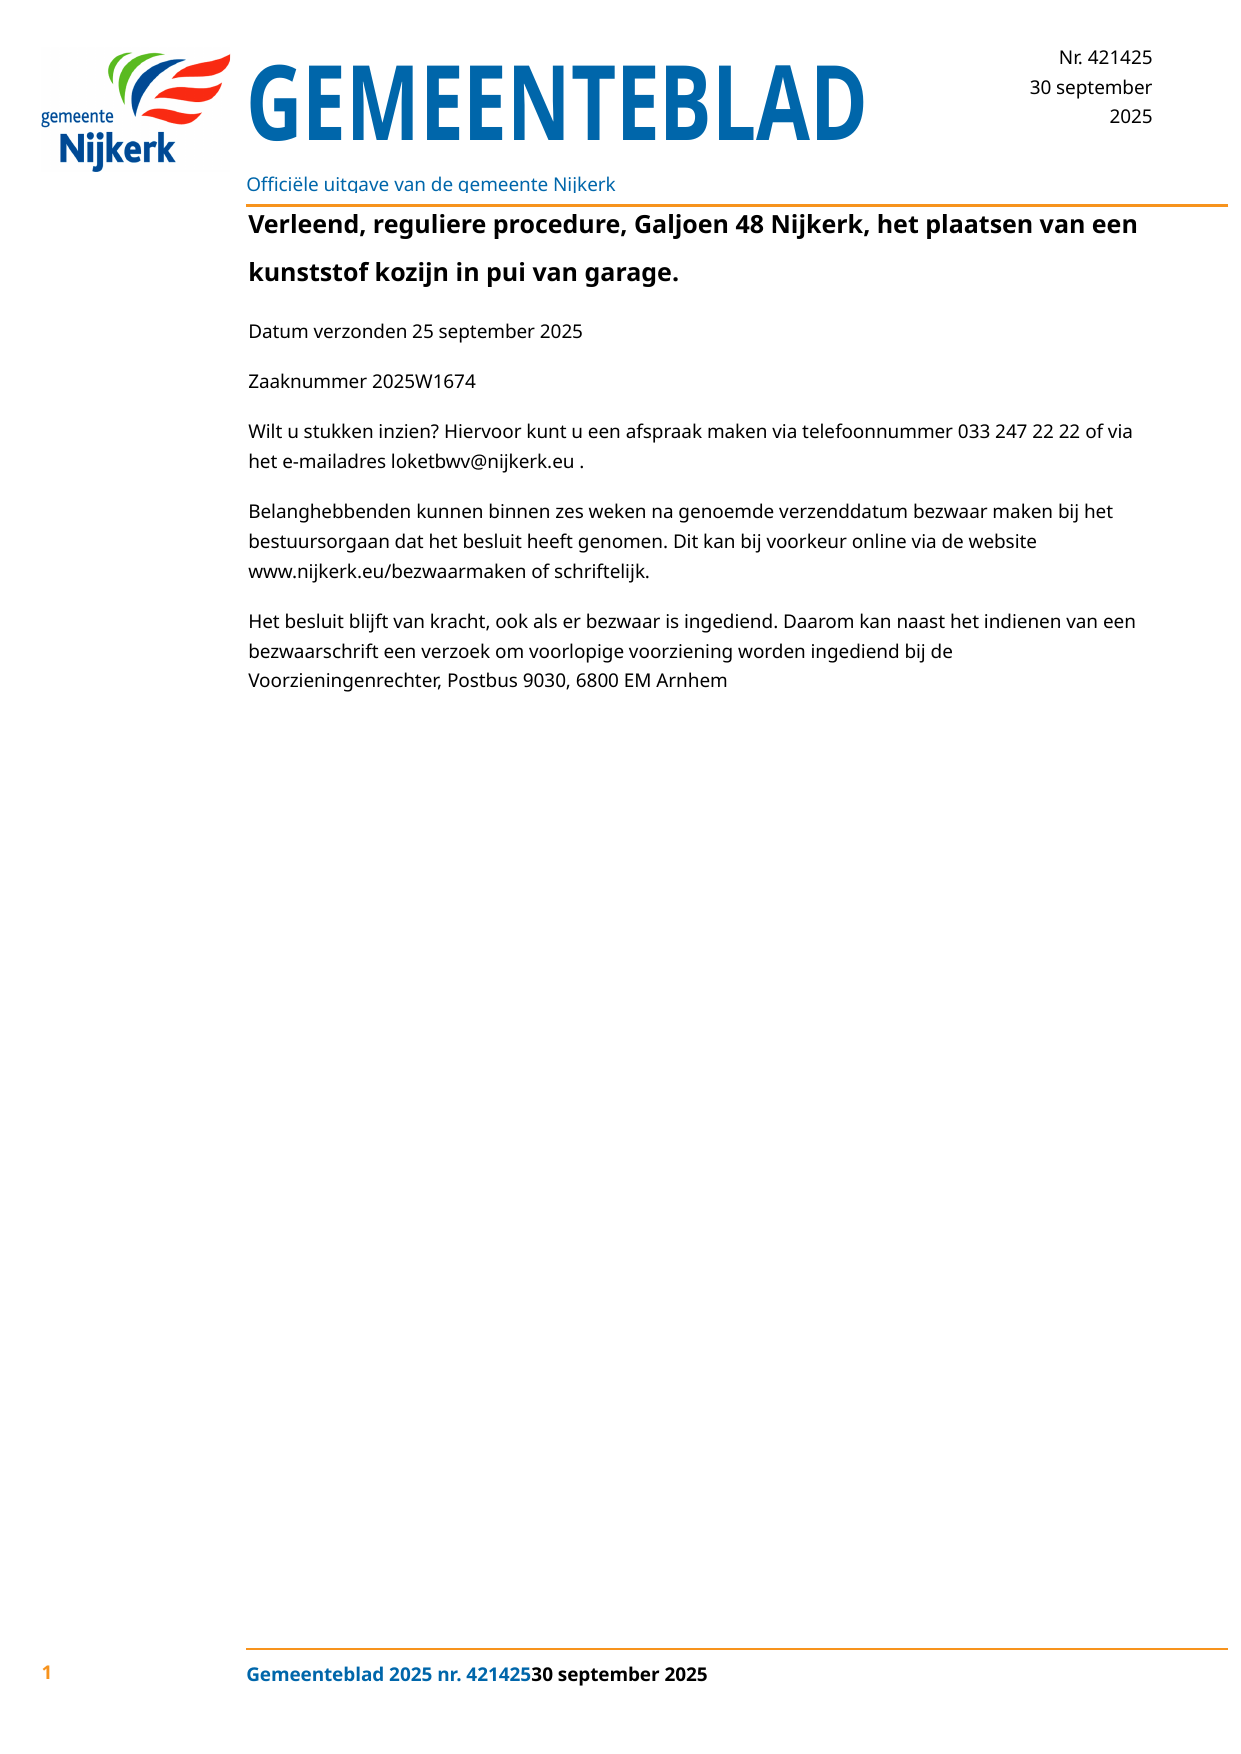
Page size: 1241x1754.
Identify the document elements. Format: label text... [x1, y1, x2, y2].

text Zaaknummer 2025W1674 [248, 368, 1152, 394]
text Wilt u stukken inzien? Hiervoor kunt u een afspraak maken via telefoonnummer 033 247 22 22 of via het e-mailadres loketbwv@nijkerk.eu . [248, 419, 1152, 474]
text Verleend, reguliere procedure, Galjoen 48 Nijkerk, het plaatsen van een kunststof kozijn in pui van garage. [248, 207, 1152, 288]
text Belanghebbenden kunnen binnen zes weken na genoemde verzenddatum bezwaar maken bij het bestuursorgaan dat het besluit heeft genomen. Dit kan bij voorkeur online via de website www.nijkerk.eu/bezwaarmaken of schriftelijk. [248, 499, 1152, 584]
text Datum verzonden 25 september 2025 [248, 318, 1152, 344]
picture [41, 47, 231, 172]
text Het besluit blijft van kracht, ook als er bezwaar is ingediend. Daarom kan naast het indienen van een bezwaarschrift een verzoek om voorlopige voorziening worden ingediend bij de Voorzieningenrechter, Postbus 9030, 6800 EM Arnhem [248, 608, 1152, 693]
